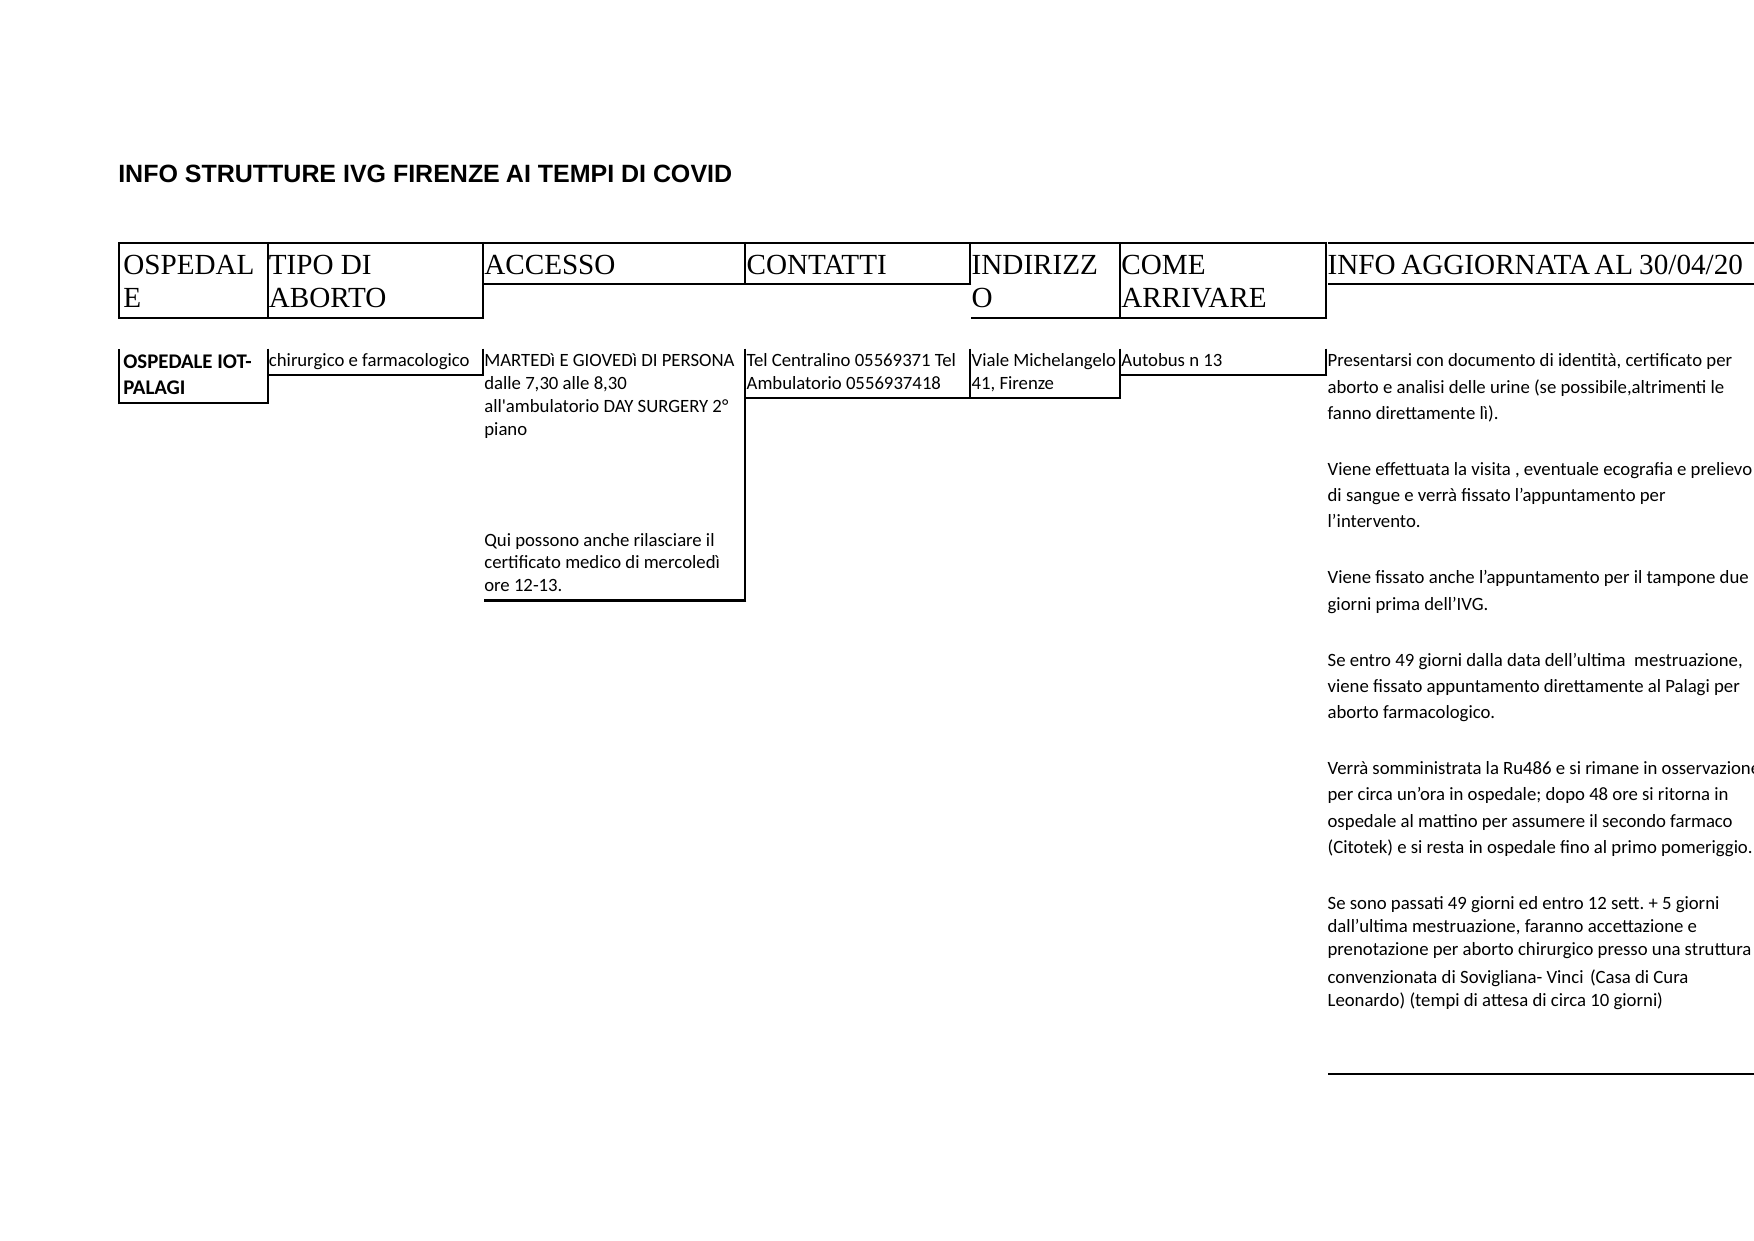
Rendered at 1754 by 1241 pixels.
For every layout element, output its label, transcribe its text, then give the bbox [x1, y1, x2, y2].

table_cell [484, 602, 746, 1104]
table_cell [269, 376, 484, 1104]
table_header TIPO DI ABORTO [269, 244, 482, 317]
table_header COME ARRIVARE [1121, 244, 1325, 317]
table_header [484, 285, 746, 348]
text INFO STRUTTURE IVG FIRENZE AI TEMPI DI COVID [118, 159, 1636, 188]
table_header INFO AGGIORNATA AL 30/04/20 [1328, 244, 1754, 283]
table_cell [746, 399, 971, 1104]
table_cell Presentarsi con documento di identità, certificato per aborto e analisi delle urine (se possibile,altrimenti le fanno direttamente lì). Viene effettuata la visita , eventuale ecografia e prelievo di sangue e verrà fissato l’appuntamento per l’intervento. Viene fissato anche l’appuntamento per il tampone due giorni prima dell’IVG. Se entro 49 giorni dalla data dell’ultima mestruazione, viene fissato appuntamento direttamente al Palagi per aborto farmacologico. Verrà somministrata la Ru486 e si rimane in osservazione per circa un’ora in ospedale; dopo 48 ore si ritorna in ospedale al mattino per assumere il secondo farmaco (Citotek) e si resta in ospedale fino al primo pomeriggio. Se sono passati 49 giorni ed entro 12 sett. + 5 giorni dall’ultima mestruazione, faranno accettazione e prenotazione per aborto chirurgico presso una struttura convenzionata di Sovigliana- Vinci (Casa di Cura Leonardo) (tempi di attesa di circa 10 giorni) [1328, 349, 1754, 1073]
table_header [118, 319, 269, 348]
table_header [971, 319, 1121, 348]
table_cell [118, 404, 269, 1104]
table_cell chirurgico e farmacologico [269, 349, 482, 374]
table_header [746, 285, 971, 348]
table_cell OSPEDALE IOT-PALAGI [120, 349, 267, 402]
table_header OSPEDALE [120, 244, 267, 317]
table_header ACCESSO [484, 244, 744, 283]
table_cell Tel Centralino 05569371 Tel Ambulatorio 0556937418 [746, 349, 969, 397]
table_cell Viale Michelangelo 41, Firenze [971, 349, 1119, 397]
table_cell [971, 399, 1121, 1104]
table_header [1121, 319, 1327, 348]
table_cell [1121, 376, 1327, 1104]
table_header [269, 319, 484, 348]
table_cell MARTEDì E GIOVEDì DI PERSONA dalle 7,30 alle 8,30 all'ambulatorio DAY SURGERY 2° piano Qui possono anche rilasciare il certificato medico di mercoledì ore 12-13. [484, 349, 744, 599]
table_header INDIRIZZO [971, 244, 1119, 317]
table_cell Autobus n 13 [1121, 349, 1325, 374]
table_header [1328, 285, 1754, 348]
table_header CONTATTI [746, 244, 969, 283]
